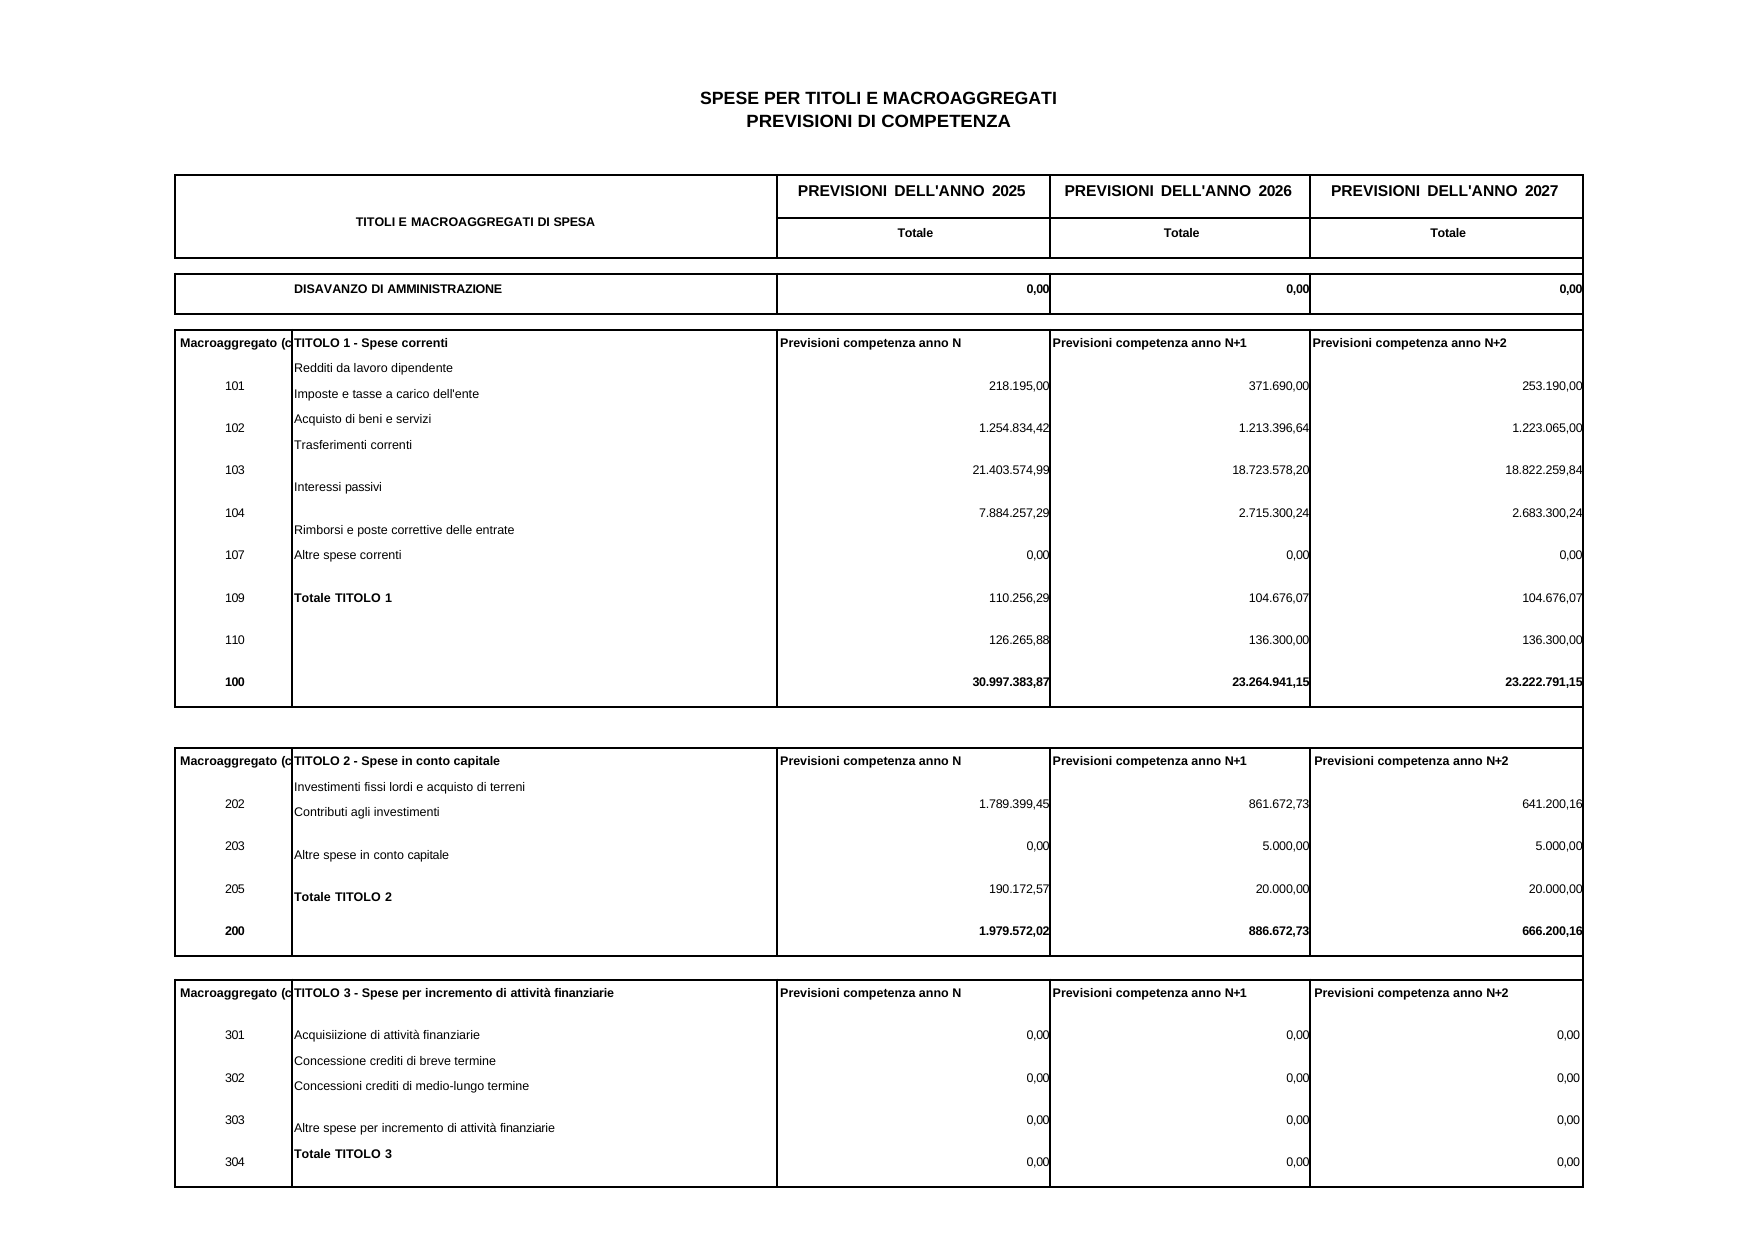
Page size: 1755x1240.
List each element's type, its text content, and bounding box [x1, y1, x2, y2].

table_cell 0,00 0,00 0,00 0,00 [1513, 981, 1582, 1186]
table_cell Previsioni competenza anno N+1 861.672,73 5.000,00 20.000,00 886.672,73 [1051, 749, 1309, 955]
table_cell 218.195,00 1.254.834,42 21.403.574,99 7.884.257,29 0,00 110.256,29 126.265,88 30.997.383,87 [964, 331, 1049, 706]
table_cell 641.200,16 5.000,00 20.000,00 666.200,16 [1513, 749, 1582, 955]
table_header PREVISIONI DELL'ANNO 2027 [1311, 176, 1582, 217]
table_cell DISAVANZO DI AMMINISTRAZIONE [176, 275, 776, 313]
table_header PREVISIONI DELL'ANNO 2026 [1051, 176, 1309, 217]
text SPESE PER TITOLI E MACROAGGREGATI PREVISIONI DI COMPETENZA [649, 87, 1108, 131]
table_cell [175, 708, 1582, 747]
table_cell Macroaggregato (c 202 203 205 200 [176, 749, 291, 955]
table_cell Previsioni competenza anno N+1 0,00 0,00 0,00 0,00 [1051, 981, 1309, 1186]
table_cell Previsioni competenza anno N [778, 331, 964, 706]
table_cell 0,00 0,00 0,00 0,00 [964, 981, 1049, 1186]
table_cell TITOLO 1 - Spese correnti Redditi da lavoro dipendente Imposte e tasse a carico dell'ente Acquisto di beni e servizi Trasferimenti correnti Interessi passivi Rimborsi e poste correttive delle entrate Altre spese correnti Totale TITOLO 1 [293, 331, 776, 706]
table_cell [175, 957, 1582, 978]
table_cell Previsioni competenza anno N+2 [1311, 981, 1513, 1186]
table_header PREVISIONI DELL'ANNO 2025 [778, 176, 1049, 217]
table_cell Macroaggregato (c 101 102 103 104 107 109 110 100 [176, 331, 291, 706]
table_cell Totale [1311, 219, 1582, 257]
table_cell [175, 259, 1582, 273]
table_cell 0,00 [1311, 275, 1582, 313]
table_cell [175, 315, 1582, 329]
table_cell TITOLO 2 - Spese in conto capitale Investimenti fissi lordi e acquisto di terreni Contributi agli investimenti Altre spese in conto capitale Totale TITOLO 2 [293, 749, 776, 955]
table_cell Totale [778, 219, 1049, 257]
table_cell Previsioni competenza anno N [778, 981, 964, 1186]
table_cell 0,00 [1051, 275, 1309, 313]
table_cell Totale [1051, 219, 1309, 257]
table_cell TITOLO 3 - Spese per incremento di attività finanziarie Acquisiizione di attività finanziarie Concessione crediti di breve termine Concessioni crediti di medio-lungo termine Altre spese per incremento di attività finanziarie Totale TITOLO 3 [293, 981, 776, 1186]
table_cell 1.789.399,45 0,00 190.172,57 1.979.572,02 [964, 749, 1049, 955]
table_cell Previsioni competenza anno N [778, 749, 964, 955]
table_header TITOLI E MACROAGGREGATI DI SPESA [176, 176, 776, 257]
table_cell Previsioni competenza anno N+2 253.190,00 1.223.065,00 18.822.259,84 2.683.300,24 0,00 104.676,07 136.300,00 23.222.791,15 [1311, 331, 1582, 706]
table_cell 0,00 [778, 275, 1049, 313]
table_cell Previsioni competenza anno N+2 [1311, 749, 1513, 955]
table_cell Macroaggregato (c 301 302 303 304 [176, 981, 291, 1186]
table_cell Previsioni competenza anno N+1 371.690,00 1.213.396,64 18.723.578,20 2.715.300,24 0,00 104.676,07 136.300,00 23.264.941,15 [1051, 331, 1309, 706]
